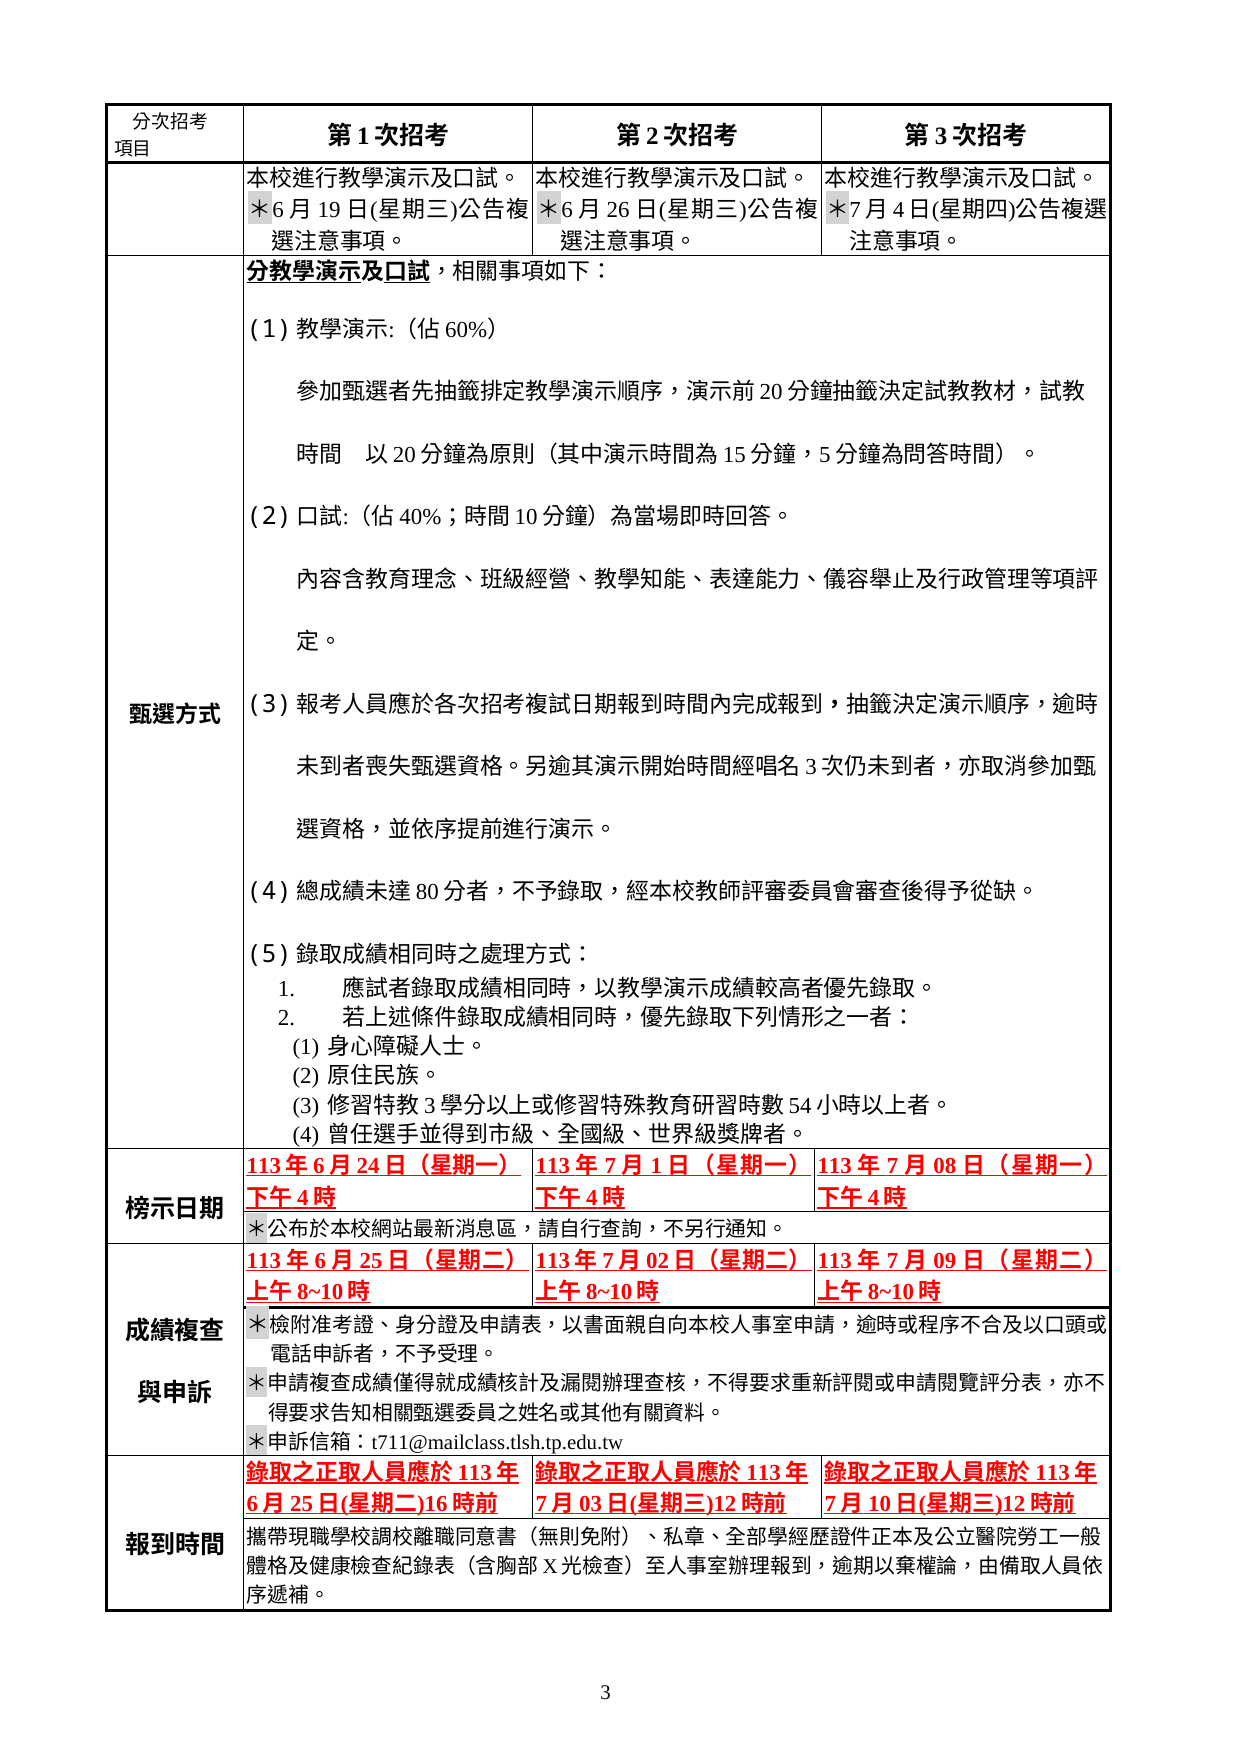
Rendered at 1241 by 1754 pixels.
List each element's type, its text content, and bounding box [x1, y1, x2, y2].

table_cell 攜帶現職學校調校離職同意書（無則免附）、私章、全部學經歷證件正本及公立醫院勞工一般體格及健康檢查紀錄表（含胸部X光檢查）至人事室辦理報到，逾期以棄權論，由備取人員依序遞補。 [244, 1519, 1109, 1608]
table_header 第1次招考 [244, 106, 532, 161]
table_cell 113年7月1日（星期一）下午4時 [533, 1149, 814, 1211]
table_cell ＊檢附准考證、身分證及申請表，以書面親自向本校人事室申請，逾時或程序不合及以口頭或電話申訴者，不予受理。 ＊申請複查成績僅得就成績核計及漏閱辦理查核，不得要求重新評閱或申請閱覽評分表，亦不得要求告知相關甄選委員之姓名或其他有關資料。 ＊申訴信箱：t711@mailclass.tlsh.tp.edu.tw [244, 1309, 1109, 1455]
table_cell 本校進行教學演示及口試。 ＊7月4日(星期四)公告複選注意事項。 [822, 164, 1109, 255]
table_cell [108, 164, 243, 255]
table_cell 113年6月24日（星期一）下午4時 [244, 1149, 532, 1211]
table_cell 分教學演示及口試，相關事項如下： 教學演示:（佔60%） 參加甄選者先抽籤排定教學演示順序，演示前20分鐘抽籤決定試教教材，試教時間 以20分鐘為原則（其中演示時間為15分鐘，5分鐘為問答時間）。 口試:（佔40%；時間10分鐘）為當場即時回答。 內容含教育理念、班級經營、教學知能、表達能力、儀容舉止及行政管理等項評定。 報考人員應於各次招考複試日期報到時間內完成報到，抽籤決定演示順序，逾時未到者喪失甄選資格。另逾其演示開始時間經唱名3次仍未到者，亦取消參加甄選資格，並依序提前進行演示。 總成績未達80分者，不予錄取，經本校教師評審委員會審查後得予從缺。 錄取成績相同時之處理方式： 應試者錄取成績相同時，以教學演示成績較高者優先錄取。 若上述條件錄取成績相同時，優先錄取下列情形之一者： 身心障礙人士。 原住民族。 修習特教3學分以上或修習特殊教育研習時數54小時以上者。 曾任選手並得到市級、全國級、世界級獎牌者。 [244, 256, 1109, 1148]
table_cell 本校進行教學演示及口試。 ＊6月19日(星期三)公告複選注意事項。 [244, 164, 532, 255]
table_cell 錄取之正取人員應於113年7月03日(星期三)12時前 [533, 1456, 821, 1518]
table_cell 報到時間 [108, 1456, 243, 1608]
table_header 第3次招考 [822, 106, 1109, 161]
table_cell ＊公布於本校網站最新消息區，請自行查詢，不另行通知。 [244, 1212, 1109, 1243]
table_cell 本校進行教學演示及口試。 ＊6月26日(星期三)公告複選注意事項。 [533, 164, 821, 255]
table_cell 113年6月25日（星期二）上午8~10時 [244, 1244, 532, 1306]
table_cell 甄選方式 [108, 256, 243, 1148]
table_cell 錄取之正取人員應於113年7月10日(星期三)12時前 [822, 1456, 1109, 1518]
table_cell 113年7月08日（星期一）下午4時 [815, 1149, 1109, 1211]
table_cell 113年7月02日（星期二）上午8~10時 [533, 1244, 814, 1306]
table_header 分次招考 項目 [108, 106, 243, 161]
table_cell 錄取之正取人員應於113年 6月25日(星期二)16時前 [244, 1456, 532, 1518]
table_cell 榜示日期 [108, 1149, 243, 1243]
table_header 第2次招考 [533, 106, 821, 161]
table_cell 113年7月09日（星期二）上午8~10時 [815, 1244, 1109, 1306]
table_cell 成績複查 與申訴 [108, 1244, 243, 1455]
